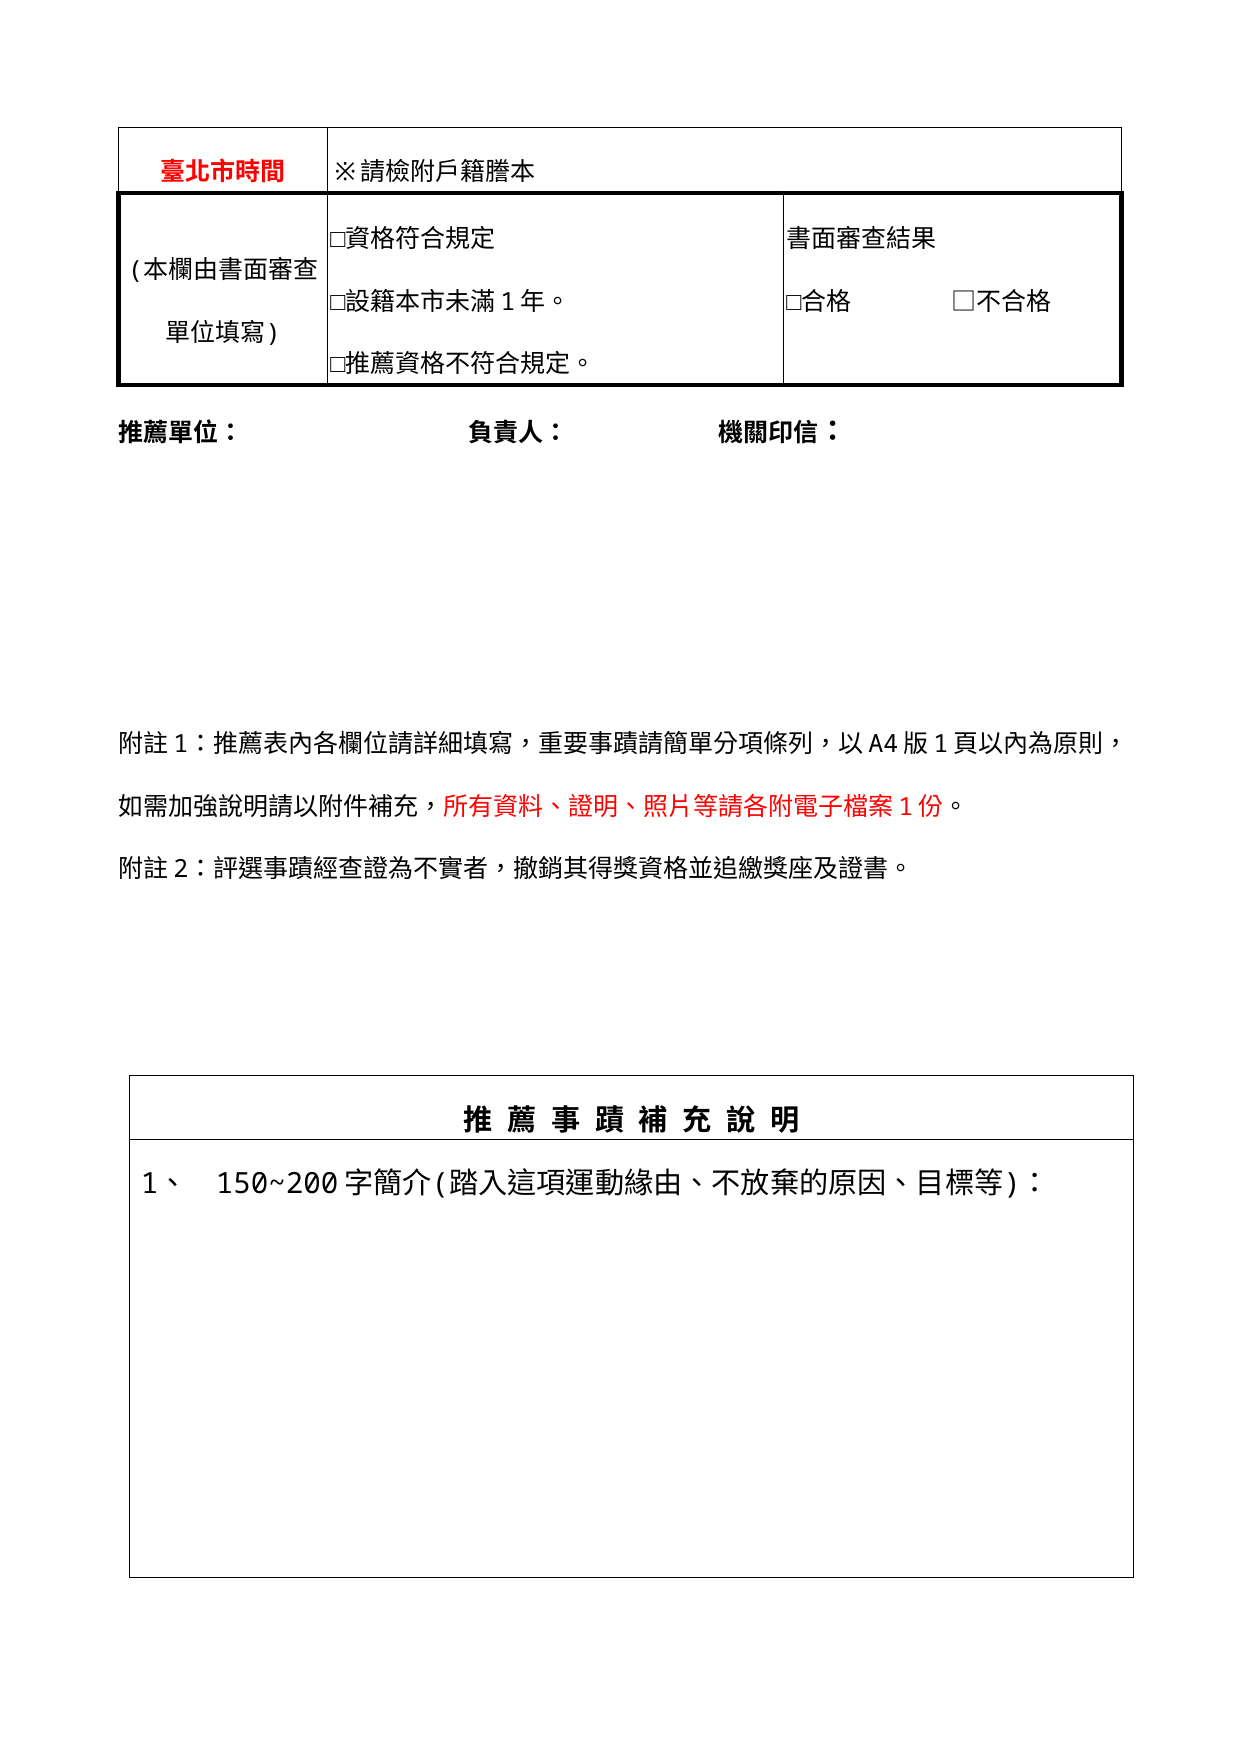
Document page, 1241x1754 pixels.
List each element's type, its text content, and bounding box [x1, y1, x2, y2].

table_cell 150~200字簡介(踏入這項運動緣由、不放棄的原因、目標等)： 具體事蹟或經歷(以近2年為主)： (一) (二) (三) [130, 1140, 1133, 1577]
text 推薦單位： 負責人： 機關印信： [118, 387, 1122, 450]
table_cell ※請檢附戶籍謄本 [328, 128, 1121, 191]
text 附註1：推薦表內各欄位請詳細填寫，重要事蹟請簡單分項條列，以A4版1頁以內為原則，如需加強說明請以附件補充，所有資料、證明、照片等請各附電子檔案1份。 [118, 700, 1122, 825]
table_cell □資格符合規定 □設籍本市未滿1年。 □推薦資格不符合規定。 [328, 195, 783, 383]
table_header 推 薦 事 蹟 補 充 說 明 [130, 1076, 1133, 1138]
text 附註2：評選事蹟經查證為不實者，撤銷其得獎資格並追繳獎座及證書。 [118, 825, 1122, 887]
table_cell 書面審查結果 □合格 □不合格 [784, 195, 1119, 383]
table_cell 臺北市時間 [119, 128, 327, 191]
table_cell (本欄由書面審查單位填寫) [121, 195, 327, 383]
